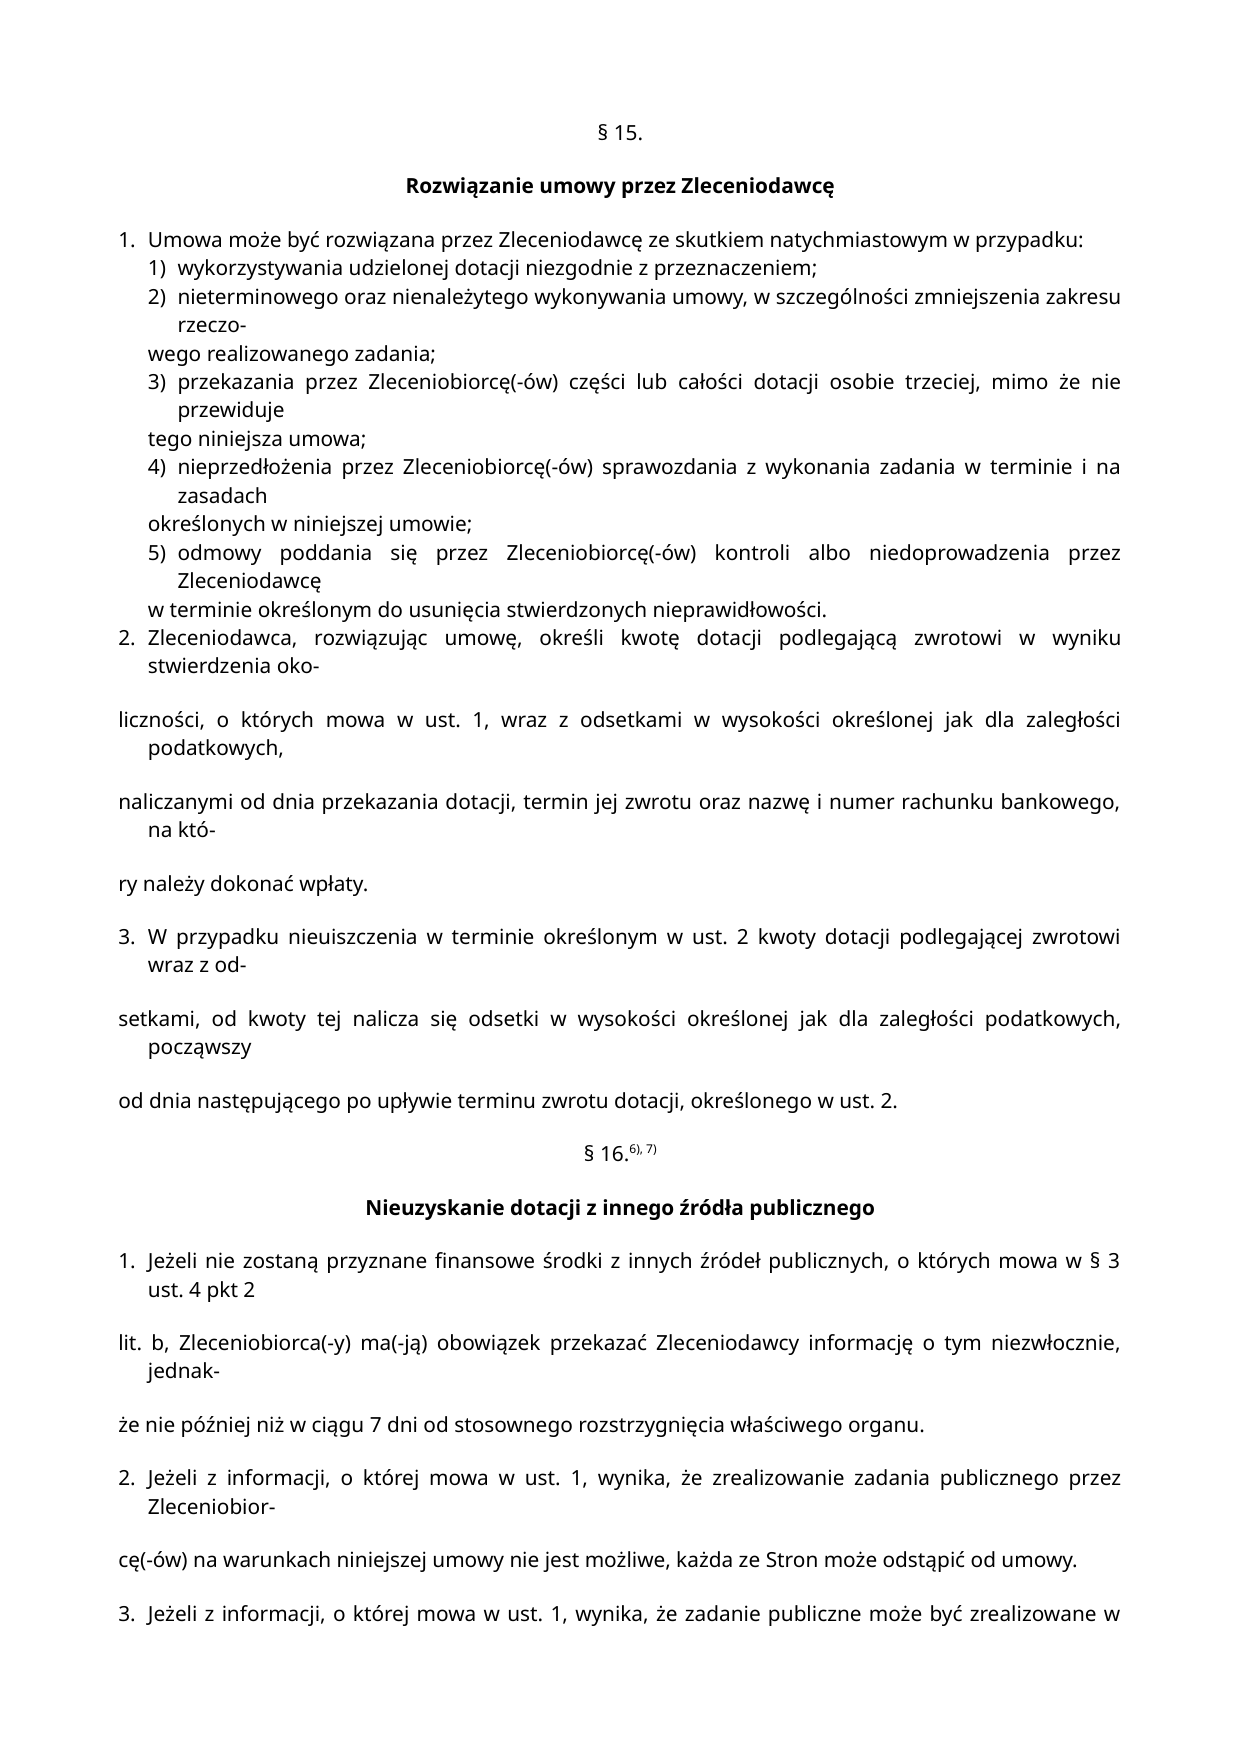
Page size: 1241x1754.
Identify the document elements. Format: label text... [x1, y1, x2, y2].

text 2) nieterminowego oraz nienależytego wykonywania umowy, w szczególności zmniejszenia zakresu rzeczo- [148, 282, 1122, 339]
text naliczanymi od dnia przekazania dotacji, termin jej zwrotu oraz nazwę i numer rachunku bankowego, na któ- [118, 787, 1122, 844]
text 3. W przypadku nieuiszczenia w terminie określonym w ust. 2 kwoty dotacji podlegającej zwrotowi wraz z od- [118, 922, 1122, 979]
text 1. Umowa może być rozwiązana przez Zleceniodawcę ze skutkiem natychmiastowym w przypadku: [118, 225, 1122, 253]
text wego realizowanego zadania; [148, 339, 1122, 367]
text 3) przekazania przez Zleceniobiorcę(-ów) części lub całości dotacji osobie trzeciej, mimo że nie przewiduje [148, 367, 1122, 424]
text w terminie określonym do usunięcia stwierdzonych nieprawidłowości. [148, 595, 1122, 623]
text 2. Jeżeli z informacji, o której mowa w ust. 1, wynika, że zrealizowanie zadania publicznego przez Zleceniobior- [118, 1463, 1122, 1520]
text 2. Zleceniodawca, rozwiązując umowę, określi kwotę dotacji podlegającą zwrotowi w wyniku stwierdzenia oko- [118, 623, 1122, 680]
text Nieuzyskanie dotacji z innego źródła publicznego [118, 1193, 1122, 1221]
text określonych w niniejszej umowie; [148, 509, 1122, 538]
text 3. Jeżeli z informacji, o której mowa w ust. 1, wynika, że zadanie publiczne może być zrealizowane w [118, 1599, 1122, 1627]
text § 16.6), 7) [118, 1139, 1122, 1168]
text ry należy dokonać wpłaty. [118, 869, 1122, 897]
text lit. b, Zleceniobiorca(-y) ma(-ją) obowiązek przekazać Zleceniodawcy informację o tym niezwłocznie, jednak- [118, 1328, 1122, 1385]
text tego niniejsza umowa; [148, 424, 1122, 452]
text 5) odmowy poddania się przez Zleceniobiorcę(-ów) kontroli albo niedoprowadzenia przez Zleceniodawcę [148, 538, 1122, 595]
text setkami, od kwoty tej nalicza się odsetki w wysokości określonej jak dla zaległości podatkowych, począwszy [118, 1004, 1122, 1061]
text liczności, o których mowa w ust. 1, wraz z odsetkami w wysokości określonej jak dla zaległości podatkowych, [118, 705, 1122, 762]
text 1) wykorzystywania udzielonej dotacji niezgodnie z przeznaczeniem; [148, 253, 1122, 282]
text 4) nieprzedłożenia przez Zleceniobiorcę(-ów) sprawozdania z wykonania zadania w terminie i na zasadach [148, 452, 1122, 509]
text od dnia następującego po upływie terminu zwrotu dotacji, określonego w ust. 2. [118, 1086, 1122, 1114]
text Rozwiązanie umowy przez Zleceniodawcę [118, 172, 1122, 200]
text 1. Jeżeli nie zostaną przyznane finansowe środki z innych źródeł publicznych, o których mowa w § 3 ust. 4 pkt 2 [118, 1246, 1122, 1303]
text cę(-ów) na warunkach niniejszej umowy nie jest możliwe, każda ze Stron może odstąpić od umowy. [118, 1545, 1122, 1574]
text § 15. [118, 118, 1122, 147]
text że nie później niż w ciągu 7 dni od stosownego rozstrzygnięcia właściwego organu. [118, 1410, 1122, 1438]
